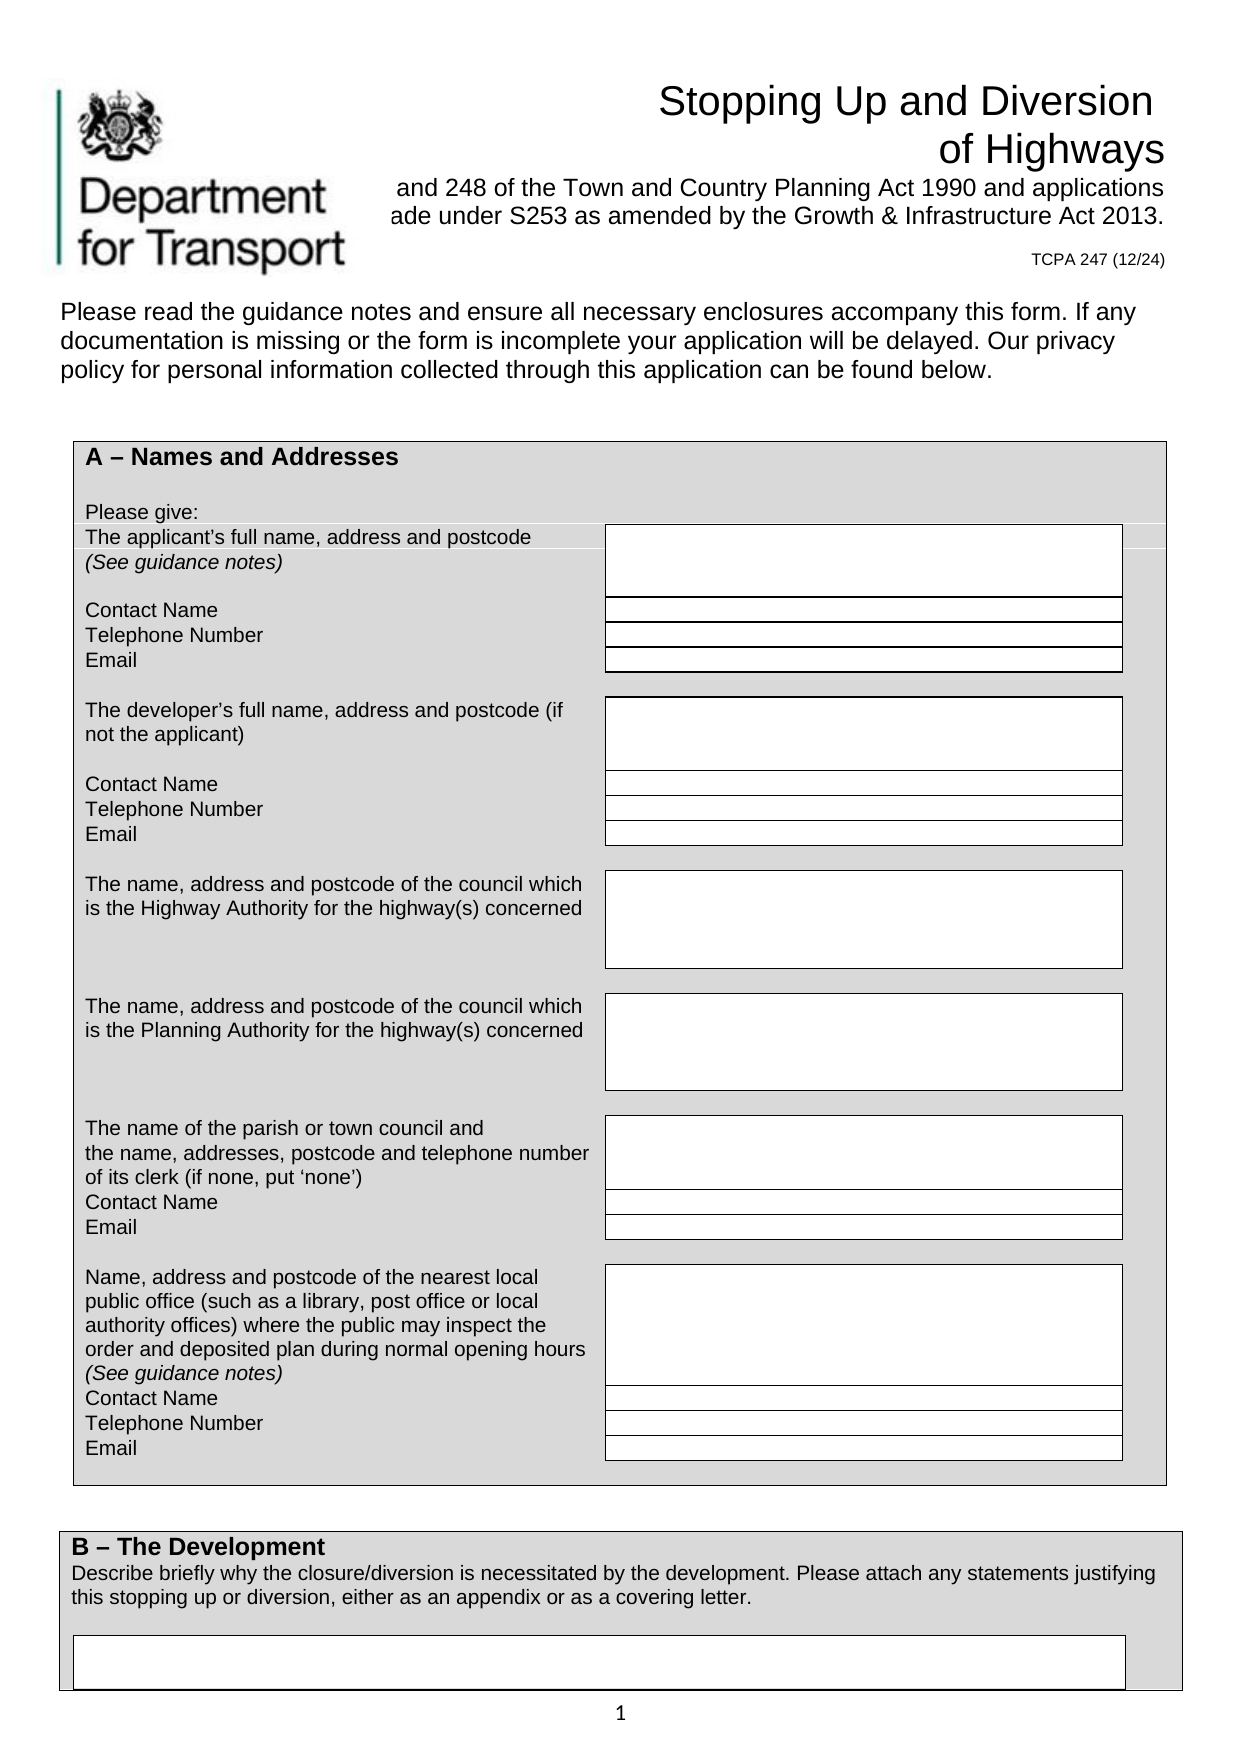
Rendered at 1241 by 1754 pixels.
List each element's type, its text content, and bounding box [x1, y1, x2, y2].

table_cell [606, 623, 1122, 646]
table_cell [1123, 646, 1166, 671]
table_cell [606, 1215, 1122, 1239]
table_cell [1123, 1140, 1166, 1189]
table_cell [1123, 596, 1166, 621]
table_cell [606, 796, 1122, 820]
table_cell [606, 1411, 1122, 1435]
table_cell [605, 845, 1166, 870]
table_cell [606, 698, 1122, 770]
table_cell [1123, 943, 1166, 968]
text Please read the guidance notes and ensure all necessary enclosures accompany this form. If any documentation is missing or the form is incomplete your application will be delayed. Our privacy policy for personal information collected through this application can be found below. [60, 297, 1165, 383]
table_cell Name, address and postcode of the nearest local public office (such as a library, post office or local authority offices) where the public may inspect the order and deposited plan during normal opening hours (See guidance notes) [74, 1264, 605, 1385]
table_cell The name, address and postcode of the council which is the Planning Authority for the highway(s) concerned [74, 993, 605, 1090]
table_cell Contact Name [74, 1385, 605, 1410]
table_cell [74, 968, 605, 993]
table_cell [606, 1386, 1122, 1410]
table_cell Contact Name [74, 770, 605, 795]
table_cell (See guidance notes) [74, 549, 605, 596]
table_cell [74, 1090, 605, 1115]
table_cell [74, 1239, 605, 1264]
table_cell [1123, 696, 1166, 745]
table_cell [1123, 993, 1166, 1090]
table_cell [1123, 745, 1166, 770]
table_cell [1123, 1385, 1166, 1410]
table_cell Email [74, 1214, 605, 1239]
table_cell The name of the parish or town council and [74, 1115, 605, 1140]
table_cell [1123, 1410, 1166, 1435]
table_header [74, 1636, 1125, 1688]
table_cell [606, 525, 1122, 596]
table_cell Contact Name [74, 1189, 605, 1214]
table_cell The name, address and postcode of the council which is the Highway Authority for the highway(s) concerned [74, 870, 605, 943]
table_cell [606, 771, 1122, 795]
table_cell Contact Name [74, 596, 605, 621]
table_cell [74, 671, 605, 696]
table_cell the name, addresses, postcode and telephone number of its clerk (if none, put ‘none’) [74, 1140, 605, 1189]
table_cell Telephone Number [74, 1410, 605, 1435]
table_cell Telephone Number [74, 621, 605, 646]
table_cell [605, 673, 1122, 696]
table_cell [1123, 1189, 1166, 1214]
table_cell [1123, 1115, 1166, 1140]
table_header B – The Development Describe briefly why the closure/diversion is necessitated by the development. Please attach any statements justifying this stopping up or diversion, either as an appendix or as a covering letter. [60, 1532, 1182, 1689]
table_cell [74, 943, 605, 968]
table_cell [1123, 870, 1166, 943]
table_cell [74, 1460, 1166, 1485]
table_header A – Names and Addresses Please give: [74, 442, 1166, 523]
table_cell [1123, 1264, 1166, 1385]
table_cell [606, 871, 1122, 968]
table_cell Email [74, 1435, 605, 1460]
table_cell [606, 994, 1122, 1090]
table_cell [1123, 621, 1166, 646]
table_cell [606, 1116, 1122, 1189]
table_cell [606, 1436, 1122, 1460]
table_cell [1123, 770, 1166, 795]
table_cell [606, 1265, 1122, 1385]
table_cell The applicant’s full name, address and postcode [74, 524, 605, 548]
table_cell Email [74, 646, 605, 671]
table_cell [605, 968, 1166, 993]
table_cell [605, 1239, 1166, 1264]
table_cell [74, 745, 605, 770]
table_cell [1122, 671, 1166, 696]
table_cell [606, 598, 1122, 621]
table_cell [606, 1190, 1122, 1214]
table_cell The developer’s full name, address and postcode (if not the applicant) [74, 696, 605, 745]
table_cell [605, 1090, 1166, 1115]
table_cell [1123, 549, 1166, 596]
table_cell [1123, 524, 1166, 548]
table_cell Email [74, 820, 605, 845]
table_cell [1123, 1435, 1166, 1460]
table_cell [606, 821, 1122, 845]
table_cell [1123, 795, 1166, 820]
table_cell [1123, 820, 1166, 845]
table_cell Telephone Number [74, 795, 605, 820]
table_cell [74, 845, 605, 870]
table_cell [1123, 1214, 1166, 1239]
table_cell [606, 648, 1122, 671]
